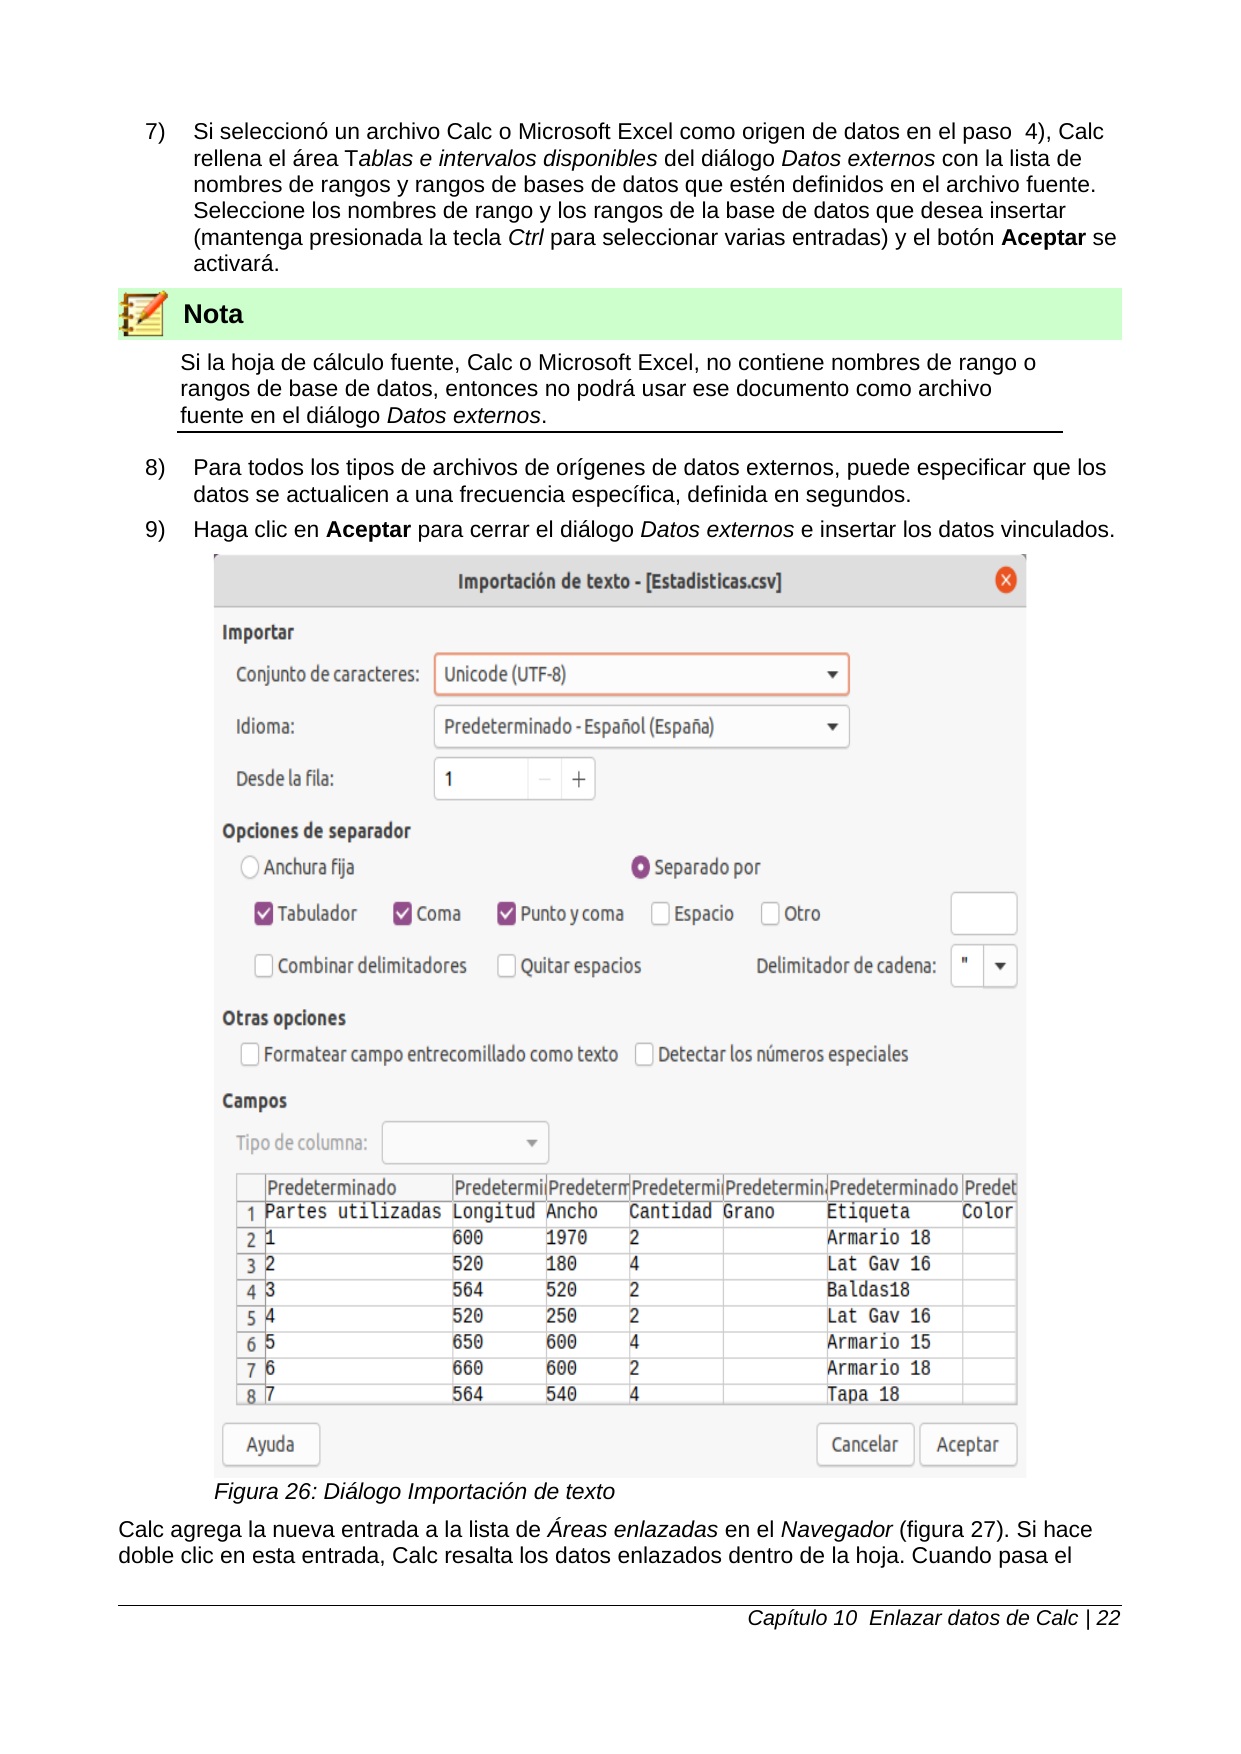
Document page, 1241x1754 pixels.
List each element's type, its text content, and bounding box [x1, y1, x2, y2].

text Si la hoja de cálculo fuente, Calc o Microsoft Excel, no contiene nombres de rango o rangos de base de datos, entonces no podrá usar ese documento como archivo fuente en el diálogo Datos externos. [177, 346, 1063, 431]
list Haga clic en Aceptar para cerrar el diálogo Datos externos e insertar los datos vinculados. [165, 516, 1122, 542]
picture [213, 554, 1027, 1478]
text Calc agrega la nueva entrada a la lista de Áreas enlazadas en el Navegador (figura 27). Si hace doble clic en esta entrada, Calc resalta los datos enlazados dentro de la hoja. Cuando pasa el [118, 1516, 1122, 1569]
list Para todos los tipos de archivos de orígenes de datos externos, puede especificar que los datos se actualicen a una frecuencia específica, definida en segundos. [165, 454, 1122, 507]
subtitle Nota [118, 288, 1122, 340]
text Figura 26: Diálogo Importación de texto [214, 1478, 1026, 1504]
list Si seleccionó un archivo Calc o Microsoft Excel como origen de datos en el paso 4, Calc rellena el área Tablas e intervalos disponibles del diálogo Datos externos con la lista de nombres de rangos y rangos de bases de datos que estén definidos en el archivo fuente. Seleccione los nombres de rango y los rangos de la base de datos que desea insertar (mantenga presionada la tecla Ctrl para seleccionar varias entradas) y el botón Aceptar se activará. [165, 118, 1122, 276]
picture [119, 289, 170, 340]
